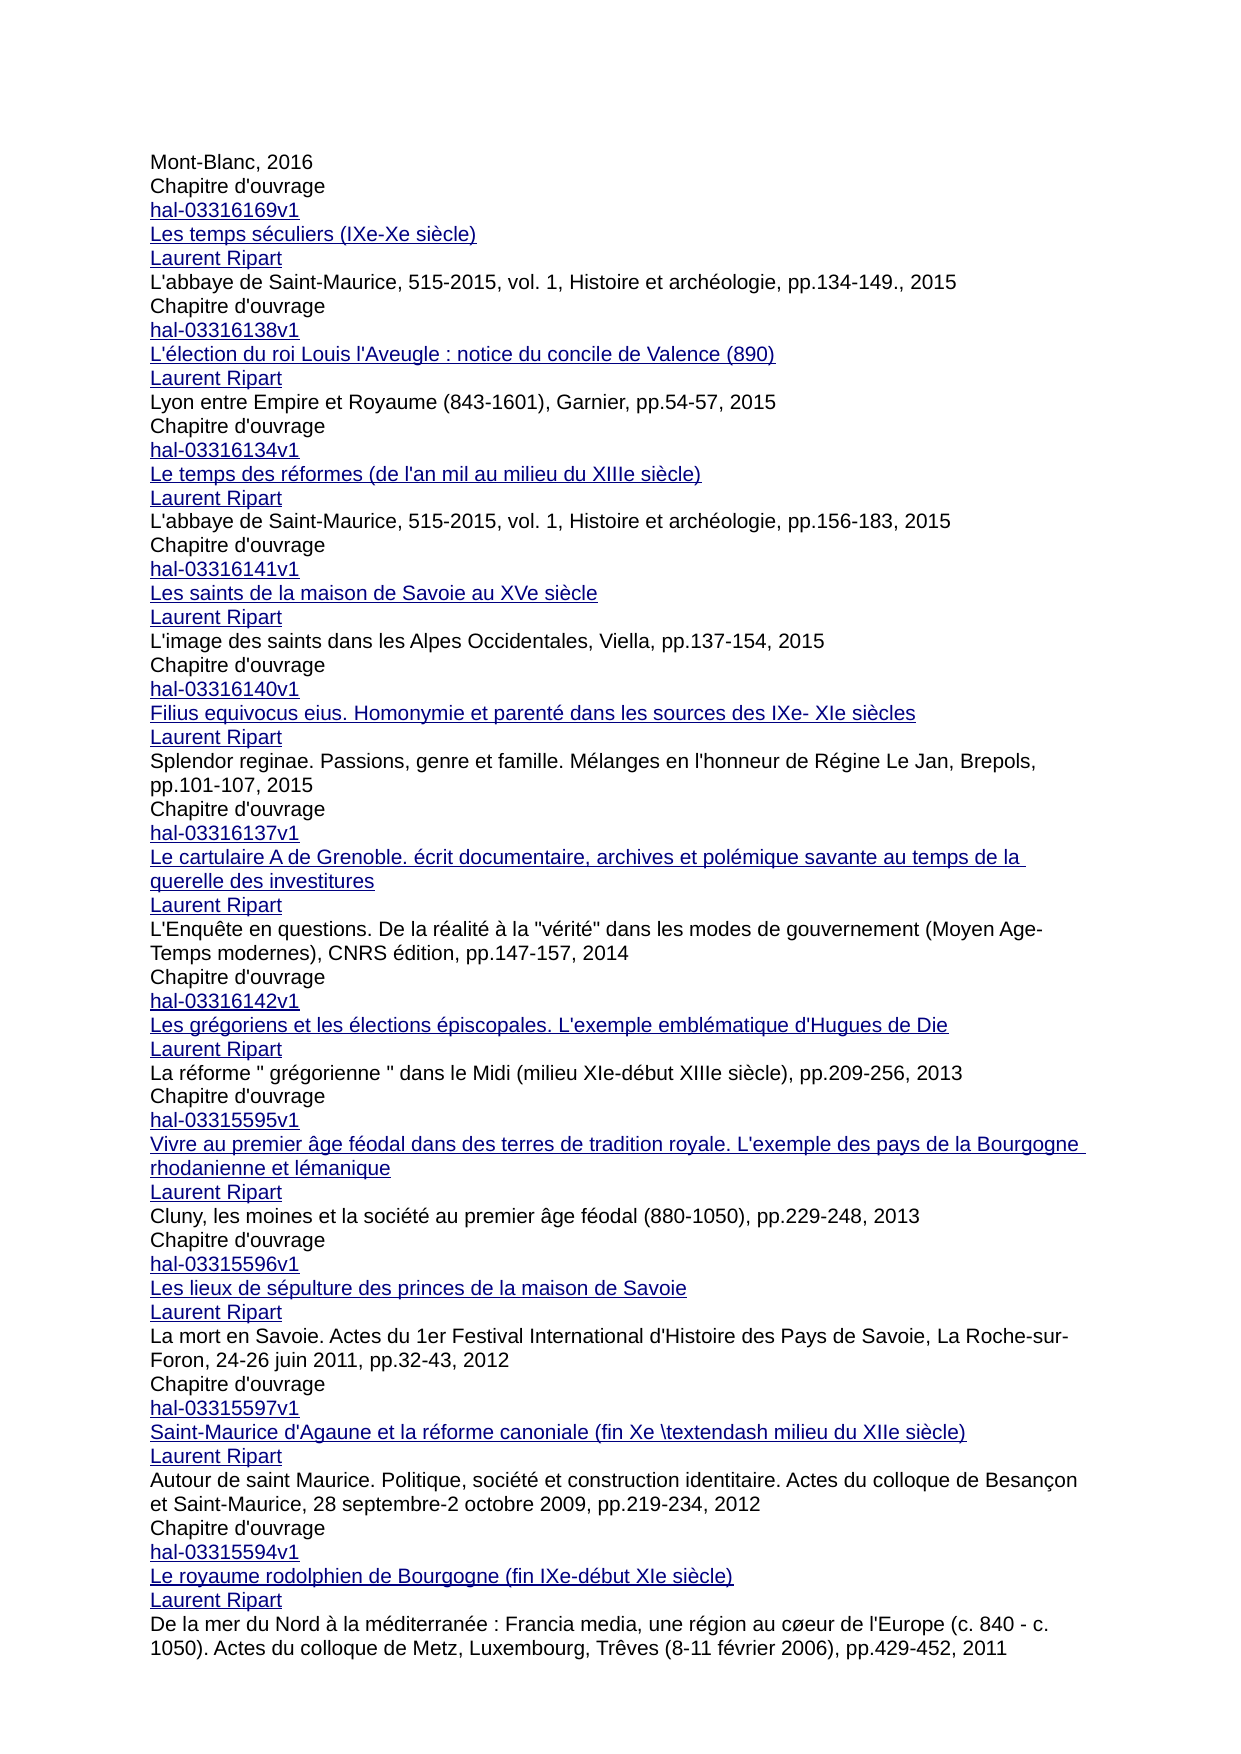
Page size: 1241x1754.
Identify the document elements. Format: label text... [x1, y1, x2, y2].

table_cell Vivre au premier âge féodal dans des terres de tradition royale. L'exemple des pays de la Bourgogne rhodanienne et lémanique Laurent Ripart Cluny, les moines et la société au premier âge féodal (880-1050), pp.229-248, 2013 Chapitre d'ouvrage hal-03315596v1 [150, 1132, 1090, 1276]
table_cell Les temps séculiers (IXe-Xe siècle) Laurent Ripart L'abbaye de Saint-Maurice, 515-2015, vol. 1, Histoire et archéologie, pp.134-149., 2015 Chapitre d'ouvrage hal-03316138v1 [150, 222, 1090, 342]
table_cell Le temps des réformes (de l'an mil au milieu du XIIIe siècle) Laurent Ripart L'abbaye de Saint-Maurice, 515-2015, vol. 1, Histoire et archéologie, pp.156-183, 2015 Chapitre d'ouvrage hal-03316141v1 [150, 461, 1090, 581]
table_cell Le cartulaire A de Grenoble. écrit documentaire, archives et polémique savante au temps de la querelle des investitures Laurent Ripart L'Enquête en questions. De la réalité à la "vérité" dans les modes de gouvernement (Moyen Age-Temps modernes), CNRS édition, pp.147-157, 2014 Chapitre d'ouvrage hal-03316142v1 [150, 845, 1090, 1012]
table_cell Les saints de la maison de Savoie au XVe siècle Laurent Ripart L'image des saints dans les Alpes Occidentales, Viella, pp.137-154, 2015 Chapitre d'ouvrage hal-03316140v1 [150, 581, 1090, 701]
table_cell Mont-Blanc, 2016 Chapitre d'ouvrage hal-03316169v1 [150, 150, 1090, 222]
table_cell L'élection du roi Louis l'Aveugle : notice du concile de Valence (890) Laurent Ripart Lyon entre Empire et Royaume (843-1601), Garnier, pp.54-57, 2015 Chapitre d'ouvrage hal-03316134v1 [150, 342, 1090, 461]
table_cell Les lieux de sépulture des princes de la maison de Savoie Laurent Ripart La mort en Savoie. Actes du 1er Festival International d'Histoire des Pays de Savoie, La Roche-sur-Foron, 24-26 juin 2011, pp.32-43, 2012 Chapitre d'ouvrage hal-03315597v1 [150, 1276, 1090, 1420]
table_cell Le royaume rodolphien de Bourgogne (fin IXe-début XIe siècle) Laurent Ripart De la mer du Nord à la méditerranée : Francia media, une région au cøeur de l'Europe (c. 840 - c. 1050). Actes du colloque de Metz, Luxembourg, Trêves (8-11 février 2006), pp.429-452, 2011 [150, 1564, 1090, 1659]
table_cell Les grégoriens et les élections épiscopales. L'exemple emblématique d'Hugues de Die Laurent Ripart La réforme " grégorienne " dans le Midi (milieu XIe-début XIIIe siècle), pp.209-256, 2013 Chapitre d'ouvrage hal-03315595v1 [150, 1013, 1090, 1132]
table_cell Saint-Maurice d'Agaune et la réforme canoniale (fin Xe \textendash milieu du XIIe siècle) Laurent Ripart Autour de saint Maurice. Politique, société et construction identitaire. Actes du colloque de Besançon et Saint-Maurice, 28 septembre-2 octobre 2009, pp.219-234, 2012 Chapitre d'ouvrage hal-03315594v1 [150, 1420, 1090, 1563]
table_cell Filius equivocus eius. Homonymie et parenté dans les sources des IXe- XIe siècles Laurent Ripart Splendor reginae. Passions, genre et famille. Mélanges en l'honneur de Régine Le Jan, Brepols, pp.101-107, 2015 Chapitre d'ouvrage hal-03316137v1 [150, 701, 1090, 845]
